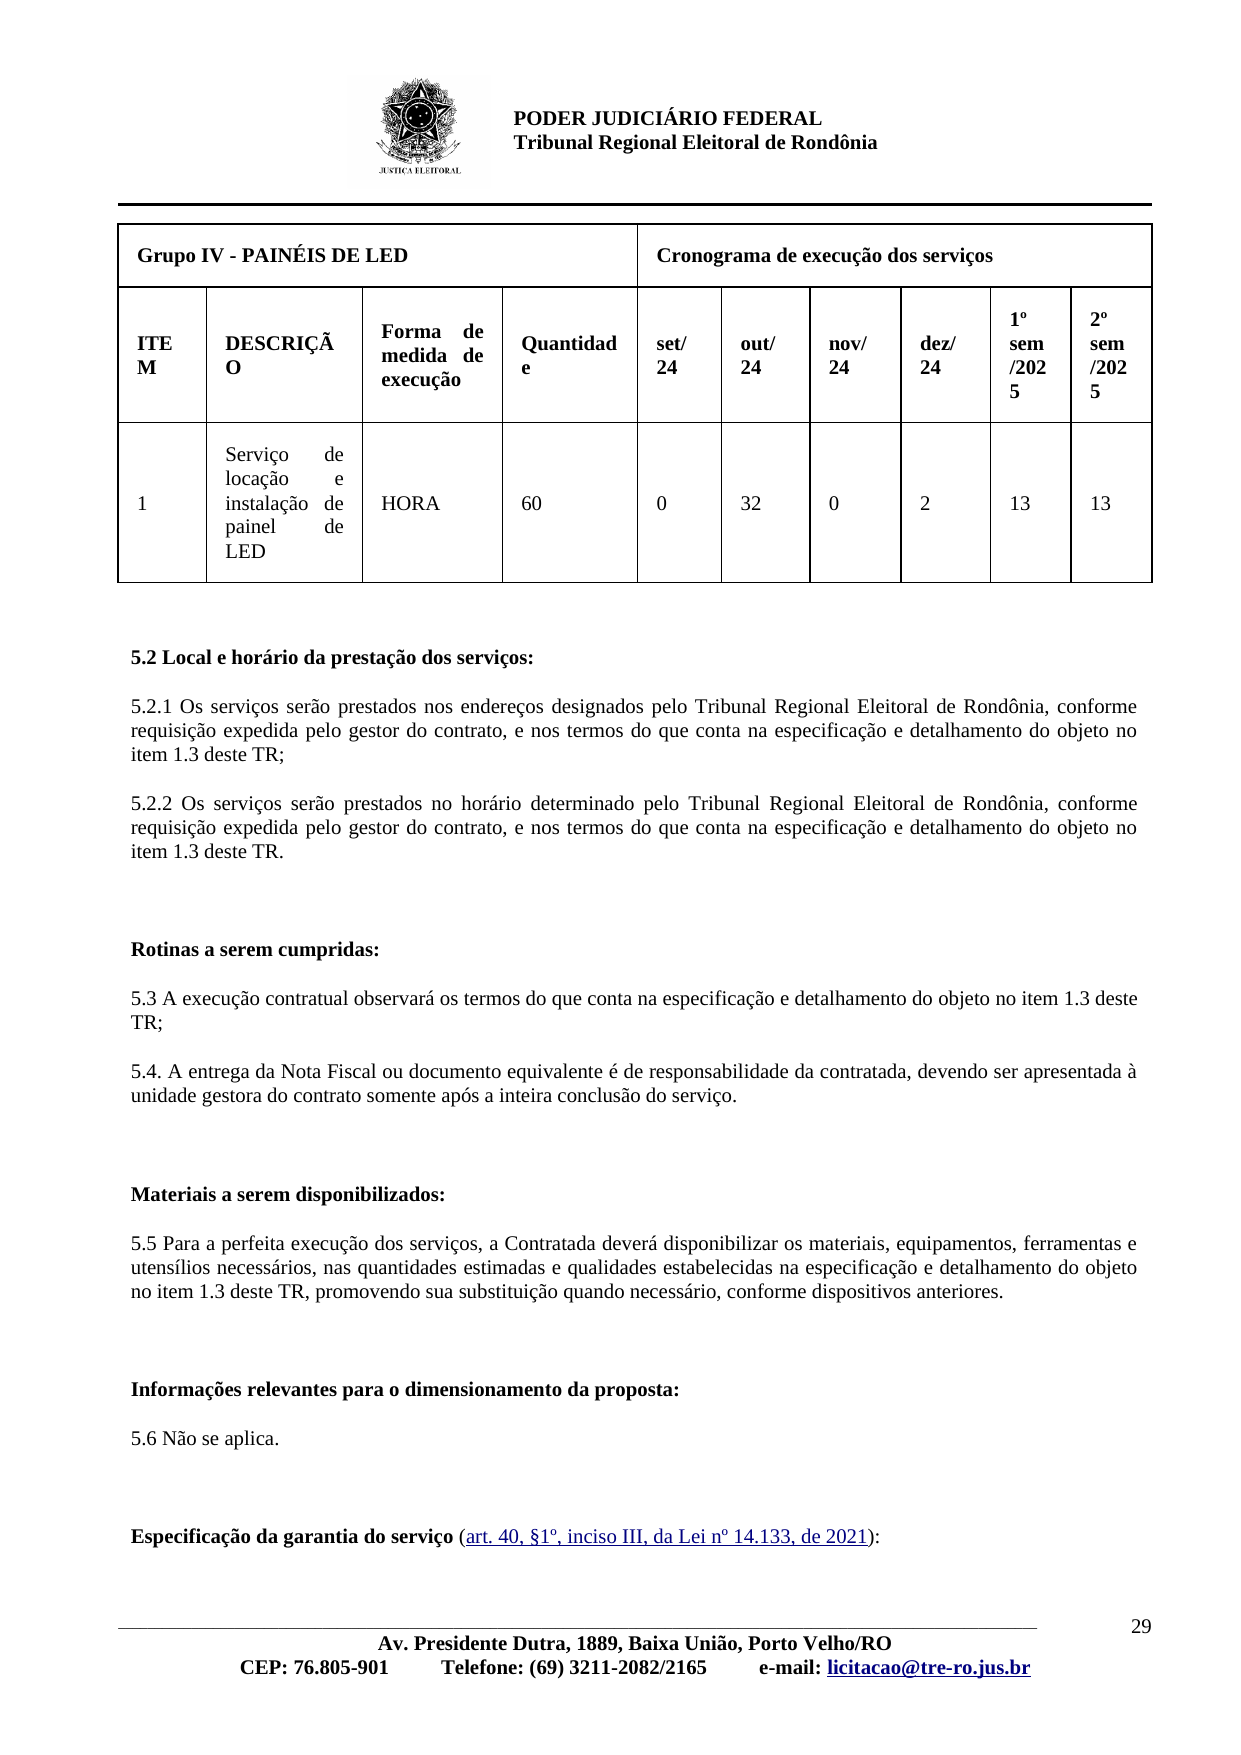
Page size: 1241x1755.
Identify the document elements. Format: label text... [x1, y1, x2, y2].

table_cell Grupo IV - PAINÉIS DE LED [119, 225, 637, 286]
table_cell 0 [638, 423, 721, 581]
table_cell DESCRIÇÃO [207, 288, 362, 422]
table_cell 13 [1072, 423, 1151, 581]
table_cell 13 [991, 423, 1070, 581]
table_cell nov/24 [811, 288, 900, 422]
text 5.2.1 Os serviços serão prestados nos endereços designados pelo Tribunal Regional Eleitoral de Rondônia, conforme requisição expedida pelo gestor do contrato, e nos termos do que conta na especificação e detalhamento do objeto no item 1.3 deste TR; [131, 694, 1139, 766]
table_cell HORA [363, 423, 502, 581]
table_cell ITEM [119, 288, 206, 422]
table_cell Quantidade [503, 288, 637, 422]
table_cell dez/24 [902, 288, 990, 422]
text Rotinas a serem cumpridas: [131, 937, 1139, 961]
table_cell 2 [902, 423, 990, 581]
text 5.6 Não se aplica. [131, 1426, 1139, 1450]
table_cell Forma de medida de execução [363, 288, 502, 422]
table_cell 2º sem /2025 [1072, 288, 1151, 422]
text 5.4. A entrega da Nota Fiscal ou documento equivalente é de responsabilidade da contratada, devendo ser apresentada à unidade gestora do contrato somente após a inteira conclusão do serviço. [131, 1059, 1139, 1107]
text Especificação da garantia do serviço (art. 40, §1º, inciso III, da Lei nº 14.133, de 2021): [131, 1524, 1139, 1548]
table_cell 1º sem /2025 [991, 288, 1070, 422]
table_cell set/24 [638, 288, 721, 422]
text 5.3 A execução contratual observará os termos do que conta na especificação e detalhamento do objeto no item 1.3 deste TR; [131, 986, 1139, 1034]
text 5.2.2 Os serviços serão prestados no horário determinado pelo Tribunal Regional Eleitoral de Rondônia, conforme requisição expedida pelo gestor do contrato, e nos termos do que conta na especificação e detalhamento do objeto no item 1.3 deste TR. [131, 791, 1139, 863]
table_cell 0 [811, 423, 900, 581]
table_cell 32 [722, 423, 809, 581]
text Materiais a serem disponibilizados: [131, 1182, 1139, 1206]
table_cell 1 [119, 423, 206, 581]
text Informações relevantes para o dimensionamento da proposta: [131, 1377, 1139, 1401]
table_cell out/24 [722, 288, 809, 422]
text 5.2 Local e horário da prestação dos serviços: [131, 645, 1139, 669]
table_cell 60 [503, 423, 637, 581]
text 5.5 Para a perfeita execução dos serviços, a Contratada deverá disponibilizar os materiais, equipamentos, ferramentas e utensílios necessários, nas quantidades estimadas e qualidades estabelecidas na especificação e detalhamento do objeto no item 1.3 deste TR, promovendo sua substituição quando necessário, conforme dispositivos anteriores. [131, 1231, 1139, 1303]
table_cell Serviço de locação e instalação de painel de LED [207, 423, 362, 581]
table_cell Cronograma de execução dos serviços [638, 225, 1151, 286]
